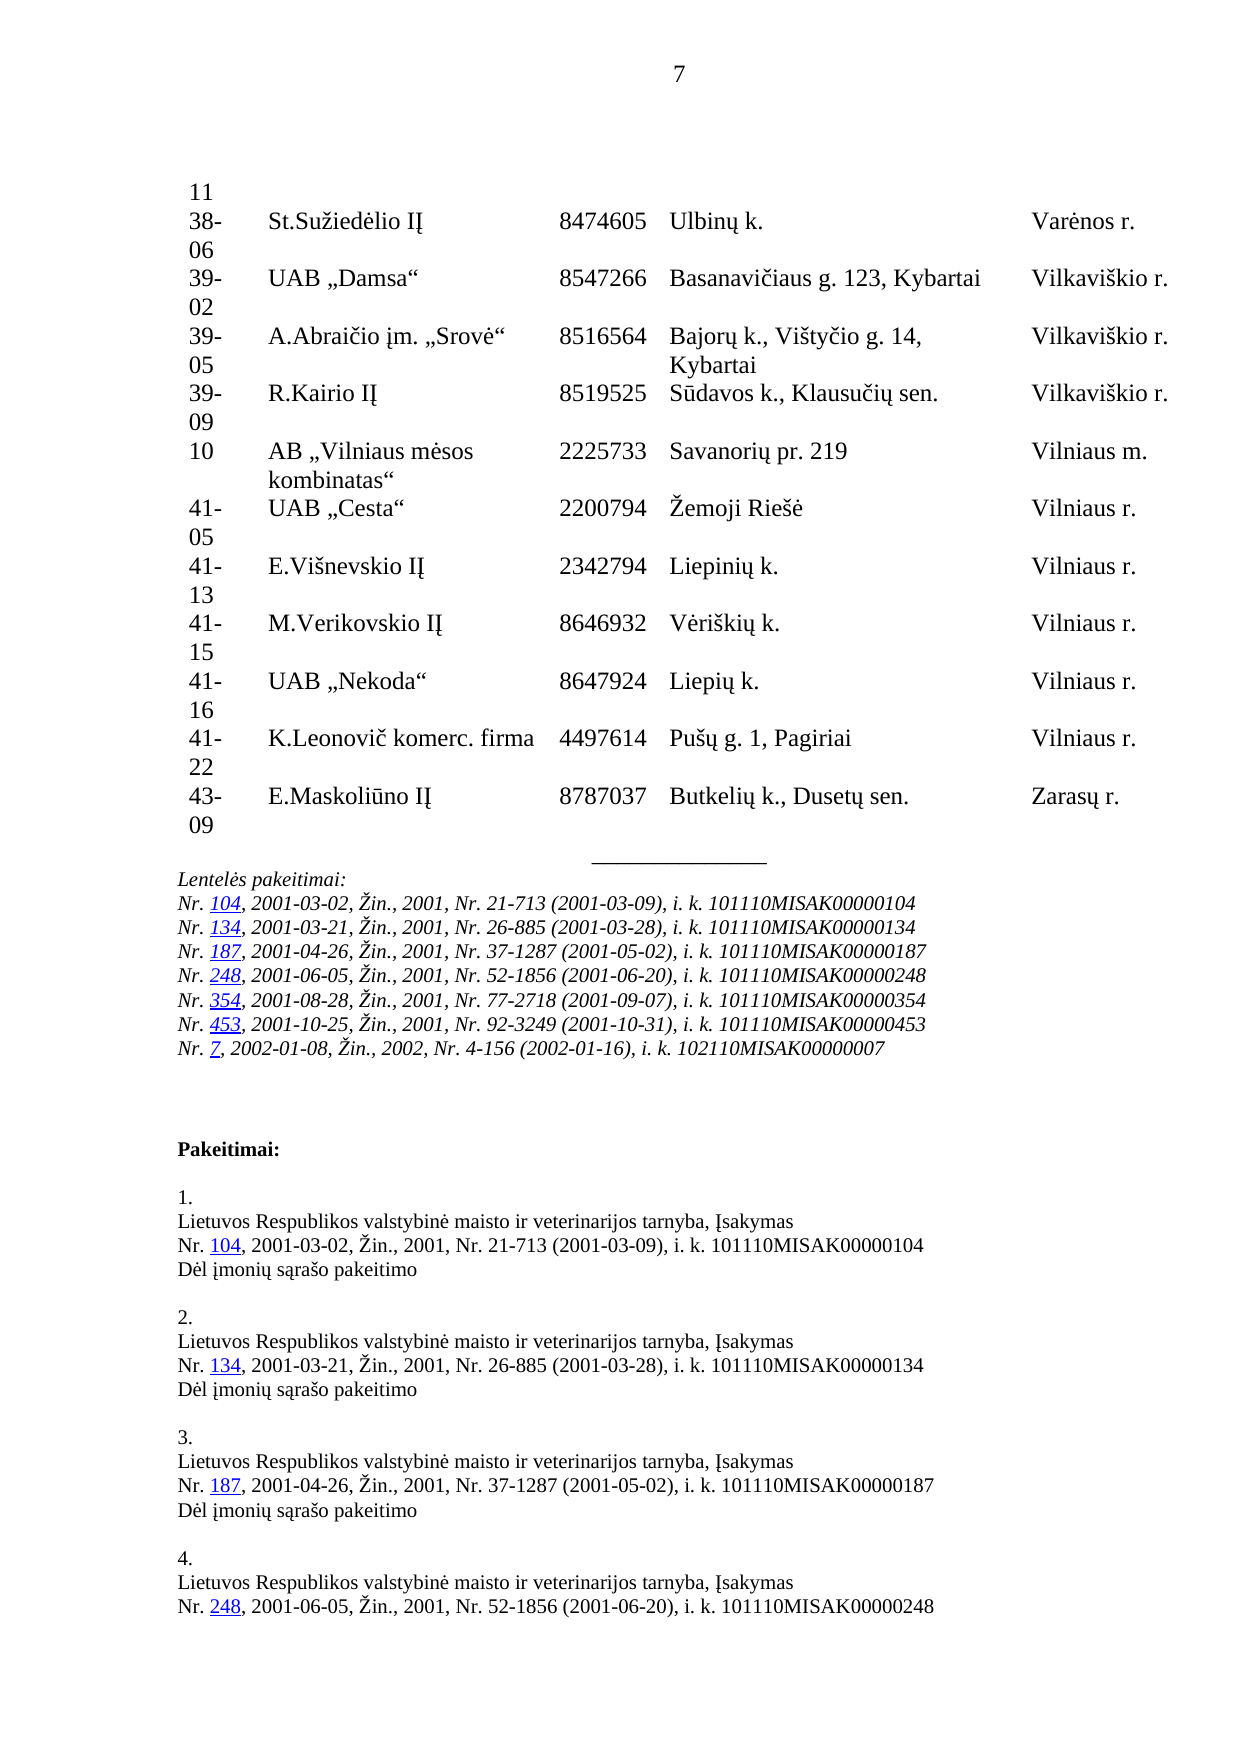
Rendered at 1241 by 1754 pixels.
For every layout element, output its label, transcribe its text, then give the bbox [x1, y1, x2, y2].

table_cell 2342794 [548, 551, 658, 608]
text 3. [177, 1425, 1181, 1449]
table_cell E.Maskoliūno IĮ [257, 781, 548, 838]
text Nr. 104, 2001-03-02, Žin., 2001, Nr. 21-713 (2001-03-09), i. k. 101110MISAK00000104 [177, 1233, 1181, 1257]
text Nr. 7, 2002-01-08, Žin., 2002, Nr. 4-156 (2002-01-16), i. k. 102110MISAK00000007 [177, 1036, 1181, 1060]
table_cell Vilniaus r. [1020, 724, 1181, 781]
table_cell 8519525 [548, 379, 658, 436]
table_cell Liepinių k. [658, 551, 1020, 608]
text Pakeitimai: [177, 1137, 1181, 1161]
table_cell M.Verikovskio IĮ [257, 609, 548, 666]
table_cell Vilniaus r. [1020, 609, 1181, 666]
text Lietuvos Respublikos valstybinė maisto ir veterinarijos tarnyba, Įsakymas [177, 1449, 1181, 1473]
text Nr. 248, 2001-06-05, Žin., 2001, Nr. 52-1856 (2001-06-20), i. k. 101110MISAK00000248 [177, 963, 1181, 987]
table_cell Bajorų k., Vištyčio g. 14, Kybartai [658, 321, 1020, 378]
table_cell 41-05 [177, 494, 257, 551]
table_cell Ulbinų k. [658, 206, 1020, 263]
table_cell 11 [177, 177, 257, 206]
table_cell Vilkaviškio r. [1020, 379, 1181, 436]
text Dėl įmonių sąrašo pakeitimo [177, 1377, 1181, 1401]
table_cell 8516564 [548, 321, 658, 378]
text Nr. 248, 2001-06-05, Žin., 2001, Nr. 52-1856 (2001-06-20), i. k. 101110MISAK00000248 [177, 1594, 1181, 1618]
text Nr. 134, 2001-03-21, Žin., 2001, Nr. 26-885 (2001-03-28), i. k. 101110MISAK00000134 [177, 915, 1181, 939]
table_cell Vilniaus r. [1020, 494, 1181, 551]
text Lietuvos Respublikos valstybinė maisto ir veterinarijos tarnyba, Įsakymas [177, 1329, 1181, 1353]
table_cell Vilkaviškio r. [1020, 264, 1181, 321]
text Nr. 453, 2001-10-25, Žin., 2001, Nr. 92-3249 (2001-10-31), i. k. 101110MISAK00000453 [177, 1012, 1181, 1036]
table_cell K.Leonovič komerc. firma [257, 724, 548, 781]
text Lietuvos Respublikos valstybinė maisto ir veterinarijos tarnyba, Įsakymas [177, 1209, 1181, 1233]
table_cell R.Kairio IĮ [257, 379, 548, 436]
table_cell Vėriškių k. [658, 609, 1020, 666]
text Nr. 187, 2001-04-26, Žin., 2001, Nr. 37-1287 (2001-05-02), i. k. 101110MISAK00000187 [177, 1473, 1181, 1497]
table_cell 43-09 [177, 781, 257, 838]
table_cell Vilkaviškio r. [1020, 321, 1181, 378]
table_cell A.Abraičio įm. „Srovė“ [257, 321, 548, 378]
table_cell AB „Vilniaus mėsos kombinatas“ [257, 436, 548, 493]
table_cell 10 [177, 436, 257, 493]
table_cell Pušų g. 1, Pagiriai [658, 724, 1020, 781]
table_cell Basanavičiaus g. 123, Kybartai [658, 264, 1020, 321]
table_cell 8647924 [548, 666, 658, 723]
text Nr. 187, 2001-04-26, Žin., 2001, Nr. 37-1287 (2001-05-02), i. k. 101110MISAK00000187 [177, 939, 1181, 963]
table_cell 2200794 [548, 494, 658, 551]
table_cell St.Sužiedėlio IĮ [257, 206, 548, 263]
table_cell Vilniaus r. [1020, 551, 1181, 608]
table_cell 8474605 [548, 206, 658, 263]
table_cell Varėnos r. [1020, 206, 1181, 263]
table_cell Žemoji Riešė [658, 494, 1020, 551]
table_cell UAB „Cesta“ [257, 494, 548, 551]
table_cell 39-05 [177, 321, 257, 378]
text Lentelės pakeitimai: [177, 867, 1181, 891]
text Nr. 134, 2001-03-21, Žin., 2001, Nr. 26-885 (2001-03-28), i. k. 101110MISAK00000134 [177, 1353, 1181, 1377]
table_cell 41-15 [177, 609, 257, 666]
table_cell 39-02 [177, 264, 257, 321]
table_cell 41-22 [177, 724, 257, 781]
text Dėl įmonių sąrašo pakeitimo [177, 1497, 1181, 1522]
table_cell Vilniaus r. [1020, 666, 1181, 723]
table_cell 4497614 [548, 724, 658, 781]
table_cell 8547266 [548, 264, 658, 321]
table_cell [548, 177, 658, 206]
table_cell Zarasų r. [1020, 781, 1181, 838]
text Dėl įmonių sąrašo pakeitimo [177, 1257, 1181, 1281]
text 1. [177, 1185, 1181, 1209]
table_cell Savanorių pr. 219 [658, 436, 1020, 493]
table_cell 41-16 [177, 666, 257, 723]
table_cell UAB „Damsa“ [257, 264, 548, 321]
table_cell Sūdavos k., Klausučių sen. [658, 379, 1020, 436]
table_cell UAB „Nekoda“ [257, 666, 548, 723]
table_cell E.Višnevskio IĮ [257, 551, 548, 608]
table_cell Liepių k. [658, 666, 1020, 723]
table_cell [1020, 177, 1181, 206]
text ______________ [177, 838, 1181, 867]
table_cell 2225733 [548, 436, 658, 493]
text Lietuvos Respublikos valstybinė maisto ir veterinarijos tarnyba, Įsakymas [177, 1570, 1181, 1594]
text 2. [177, 1305, 1181, 1329]
table_cell 8646932 [548, 609, 658, 666]
table_cell Vilniaus m. [1020, 436, 1181, 493]
text Nr. 354, 2001-08-28, Žin., 2001, Nr. 77-2718 (2001-09-07), i. k. 101110MISAK00000354 [177, 987, 1181, 1012]
table_cell 41-13 [177, 551, 257, 608]
table_cell [658, 177, 1020, 206]
table_cell 39-09 [177, 379, 257, 436]
text 4. [177, 1546, 1181, 1570]
table_cell 38-06 [177, 206, 257, 263]
table_cell 8787037 [548, 781, 658, 838]
text Nr. 104, 2001-03-02, Žin., 2001, Nr. 21-713 (2001-03-09), i. k. 101110MISAK00000104 [177, 891, 1181, 915]
table_cell [257, 177, 548, 206]
table_cell Butkelių k., Dusetų sen. [658, 781, 1020, 838]
